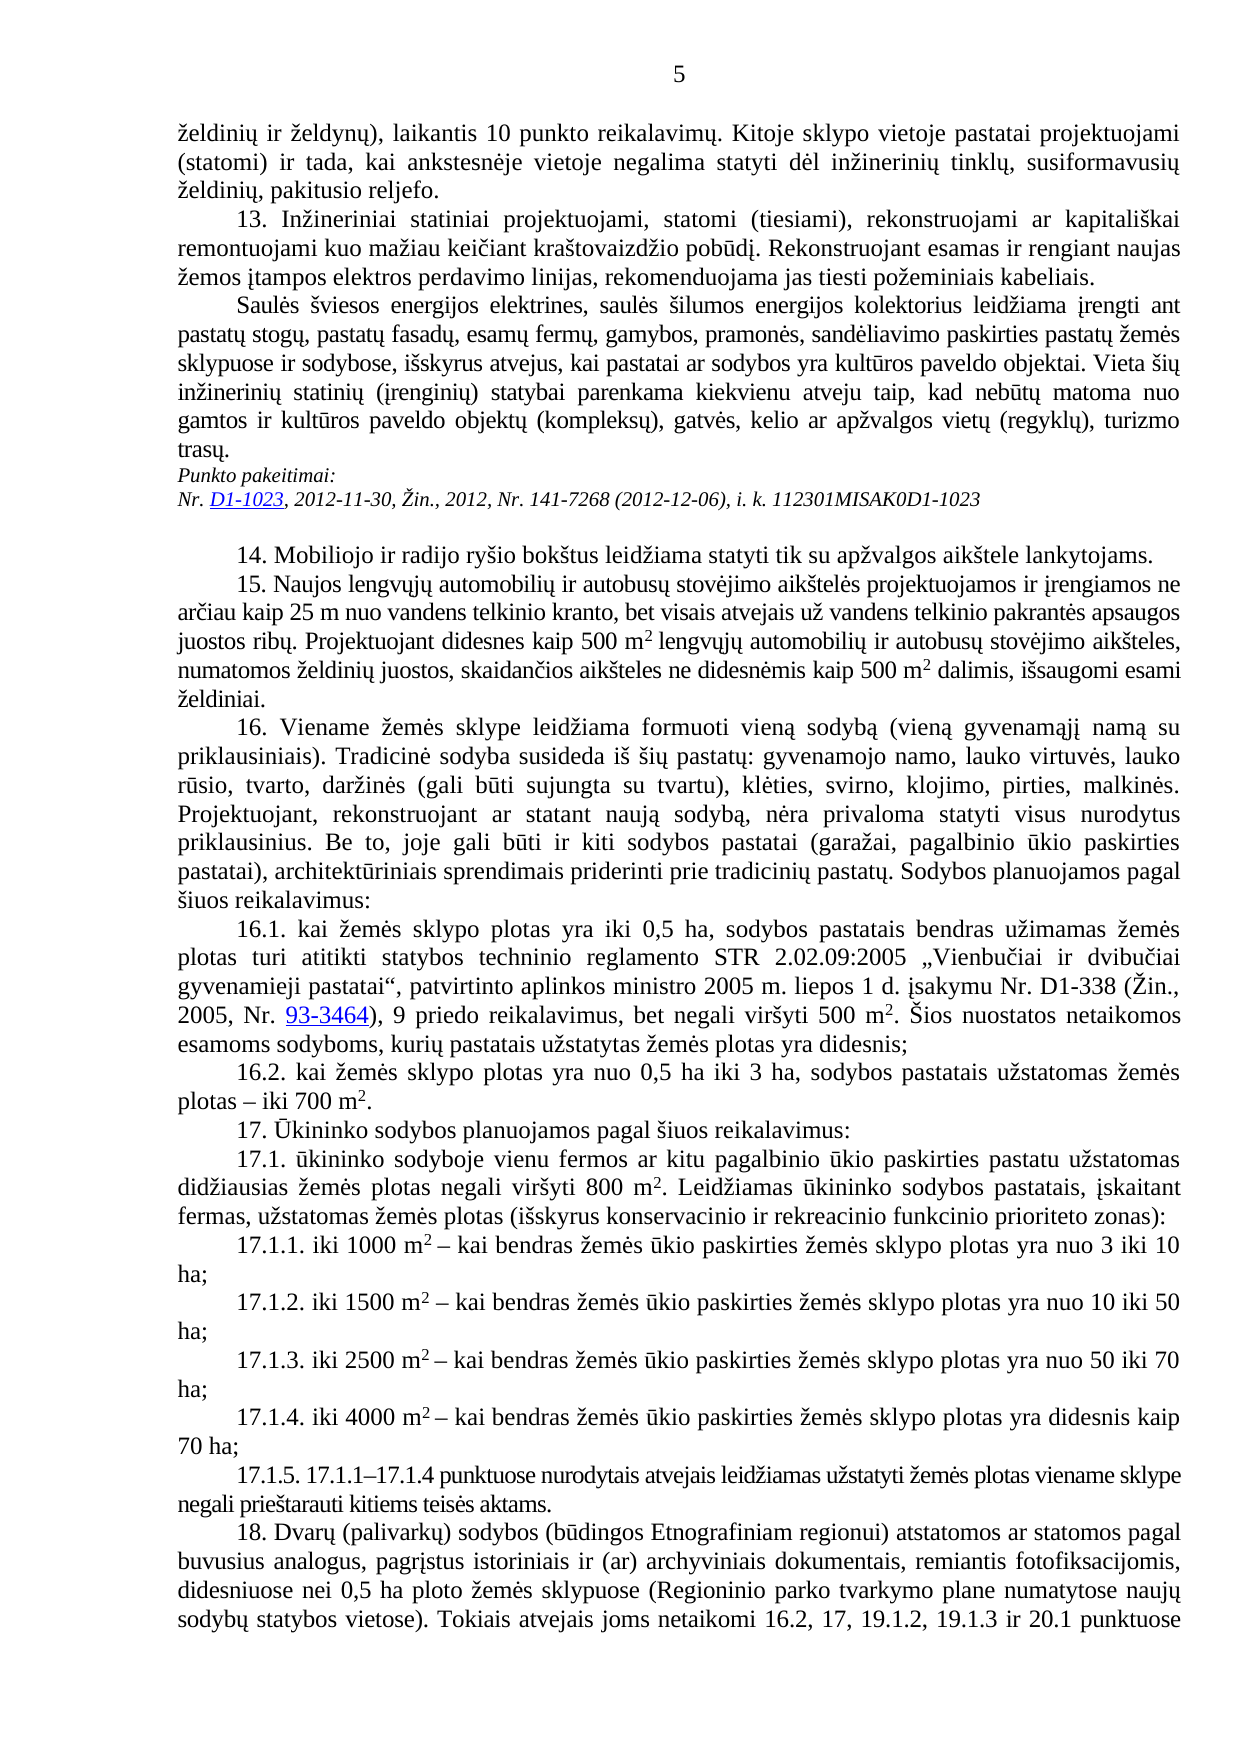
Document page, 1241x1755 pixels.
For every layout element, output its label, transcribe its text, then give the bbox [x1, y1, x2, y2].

text 16.1. kai žemės sklypo plotas yra iki 0,5 ha, sodybos pastatais bendras užimamas žemės plotas turi atitikti statybos techninio reglamento STR 2.02.09:2005 „Vienbučiai ir dvibučiai gyvenamieji pastatai“, patvirtinto aplinkos ministro 2005 m. liepos 1 d. įsakymu Nr. D1-338 (Žin., 2005, Nr. 93-3464), 9 priedo reikalavimus, bet negali viršyti 500 m2. Šios nuostatos netaikomos esamoms sodyboms, kurių pastatais užstatytas žemės plotas yra didesnis; [177, 914, 1181, 1057]
text 16. Viename žemės sklype leidžiama formuoti vieną sodybą (vieną gyvenamąjį namą su priklausiniais). Tradicinė sodyba susideda iš šių pastatų: gyvenamojo namo, lauko virtuvės, lauko rūsio, tvarto, daržinės (gali būti sujungta su tvartu), klėties, svirno, klojimo, pirties, malkinės. Projektuojant, rekonstruojant ar statant naują sodybą, nėra privaloma statyti visus nurodytus priklausinius. Be to, joje gali būti ir kiti sodybos pastatai (garažai, pagalbinio ūkio paskirties pastatai), architektūriniais sprendimais priderinti prie tradicinių pastatų. Sodybos planuojamos pagal šiuos reikalavimus: [177, 712, 1181, 914]
text 14. Mobiliojo ir radijo ryšio bokštus leidžiama statyti tik su apžvalgos aikštele lankytojams. [177, 540, 1181, 569]
text 17.1.2. iki 1500 m2 – kai bendras žemės ūkio paskirties žemės sklypo plotas yra nuo 10 iki 50 ha; [177, 1287, 1181, 1345]
text Saulės šviesos energijos elektrines, saulės šilumos energijos kolektorius leidžiama įrengti ant pastatų stogų, pastatų fasadų, esamų fermų, gamybos, pramonės, sandėliavimo paskirties pastatų žemės sklypuose ir sodybose, išskyrus atvejus, kai pastatai ar sodybos yra kultūros paveldo objektai. Vieta šių inžinerinių statinių (įrenginių) statybai parenkama kiekvienu atveju taip, kad nebūtų matoma nuo gamtos ir kultūros paveldo objektų (kompleksų), gatvės, kelio ar apžvalgos vietų (regyklų), turizmo trasų. [177, 291, 1181, 463]
text 17. Ūkininko sodybos planuojamos pagal šiuos reikalavimus: [177, 1115, 1181, 1144]
text 13. Inžineriniai statiniai projektuojami, statomi (tiesiami), rekonstruojami ar kapitališkai remontuojami kuo mažiau keičiant kraštovaizdžio pobūdį. Rekonstruojant esamas ir rengiant naujas žemos įtampos elektros perdavimo linijas, rekomenduojama jas tiesti požeminiais kabeliais. [177, 204, 1181, 291]
text 17.1. ūkininko sodyboje vienu fermos ar kitu pagalbinio ūkio paskirties pastatu užstatomas didžiausias žemės plotas negali viršyti 800 m2. Leidžiamas ūkininko sodybos pastatais, įskaitant fermas, užstatomas žemės plotas (išskyrus konservacinio ir rekreacinio funkcinio prioriteto zonas): [177, 1144, 1181, 1230]
text želdinių ir želdynų), laikantis 10 punkto reikalavimų. Kitoje sklypo vietoje pastatai projektuojami (statomi) ir tada, kai ankstesnėje vietoje negalima statyti dėl inžinerinių tinklų, susiformavusių želdinių, pakitusio reljefo. [177, 118, 1181, 204]
text 17.1.3. iki 2500 m2 – kai bendras žemės ūkio paskirties žemės sklypo plotas yra nuo 50 iki 70 ha; [177, 1345, 1181, 1402]
text 15. Naujos lengvųjų automobilių ir autobusų stovėjimo aikštelės projektuojamos ir įrengiamos ne arčiau kaip 25 m nuo vandens telkinio kranto, bet visais atvejais už vandens telkinio pakrantės apsaugos juostos ribų. Projektuojant didesnes kaip 500 m2 lengvųjų automobilių ir autobusų stovėjimo aikšteles, numatomos želdinių juostos, skaidančios aikšteles ne didesnėmis kaip 500 m2 dalimis, išsaugomi esami želdiniai. [177, 569, 1181, 712]
text 16.2. kai žemės sklypo plotas yra nuo 0,5 ha iki 3 ha, sodybos pastatais užstatomas žemės plotas – iki 700 m2. [177, 1057, 1181, 1115]
text 17.1.1. iki 1000 m2 – kai bendras žemės ūkio paskirties žemės sklypo plotas yra nuo 3 iki 10 ha; [177, 1230, 1181, 1287]
text Nr. D1-1023, 2012-11-30, Žin., 2012, Nr. 141-7268 (2012-12-06), i. k. 112301MISAK0D1-1023 [177, 487, 1181, 511]
text 17.1.4. iki 4000 m2 – kai bendras žemės ūkio paskirties žemės sklypo plotas yra didesnis kaip 70 ha; [177, 1402, 1181, 1460]
text 18. Dvarų (palivarkų) sodybos (būdingos Etnografiniam regionui) atstatomos ar statomos pagal buvusius analogus, pagrįstus istoriniais ir (ar) archyviniais dokumentais, remiantis fotofiksacijomis, didesniuose nei 0,5 ha ploto žemės sklypuose (Regioninio parko tvarkymo plane numatytose naujų sodybų statybos vietose). Tokiais atvejais joms netaikomi 16.2, 17, 19.1.2, 19.1.3 ir 20.1 punktuose [177, 1517, 1181, 1632]
text Punkto pakeitimai: [177, 463, 1181, 487]
text 17.1.5. 17.1.1–17.1.4 punktuose nurodytais atvejais leidžiamas užstatyti žemės plotas viename sklype negali prieštarauti kitiems teisės aktams. [177, 1460, 1181, 1517]
